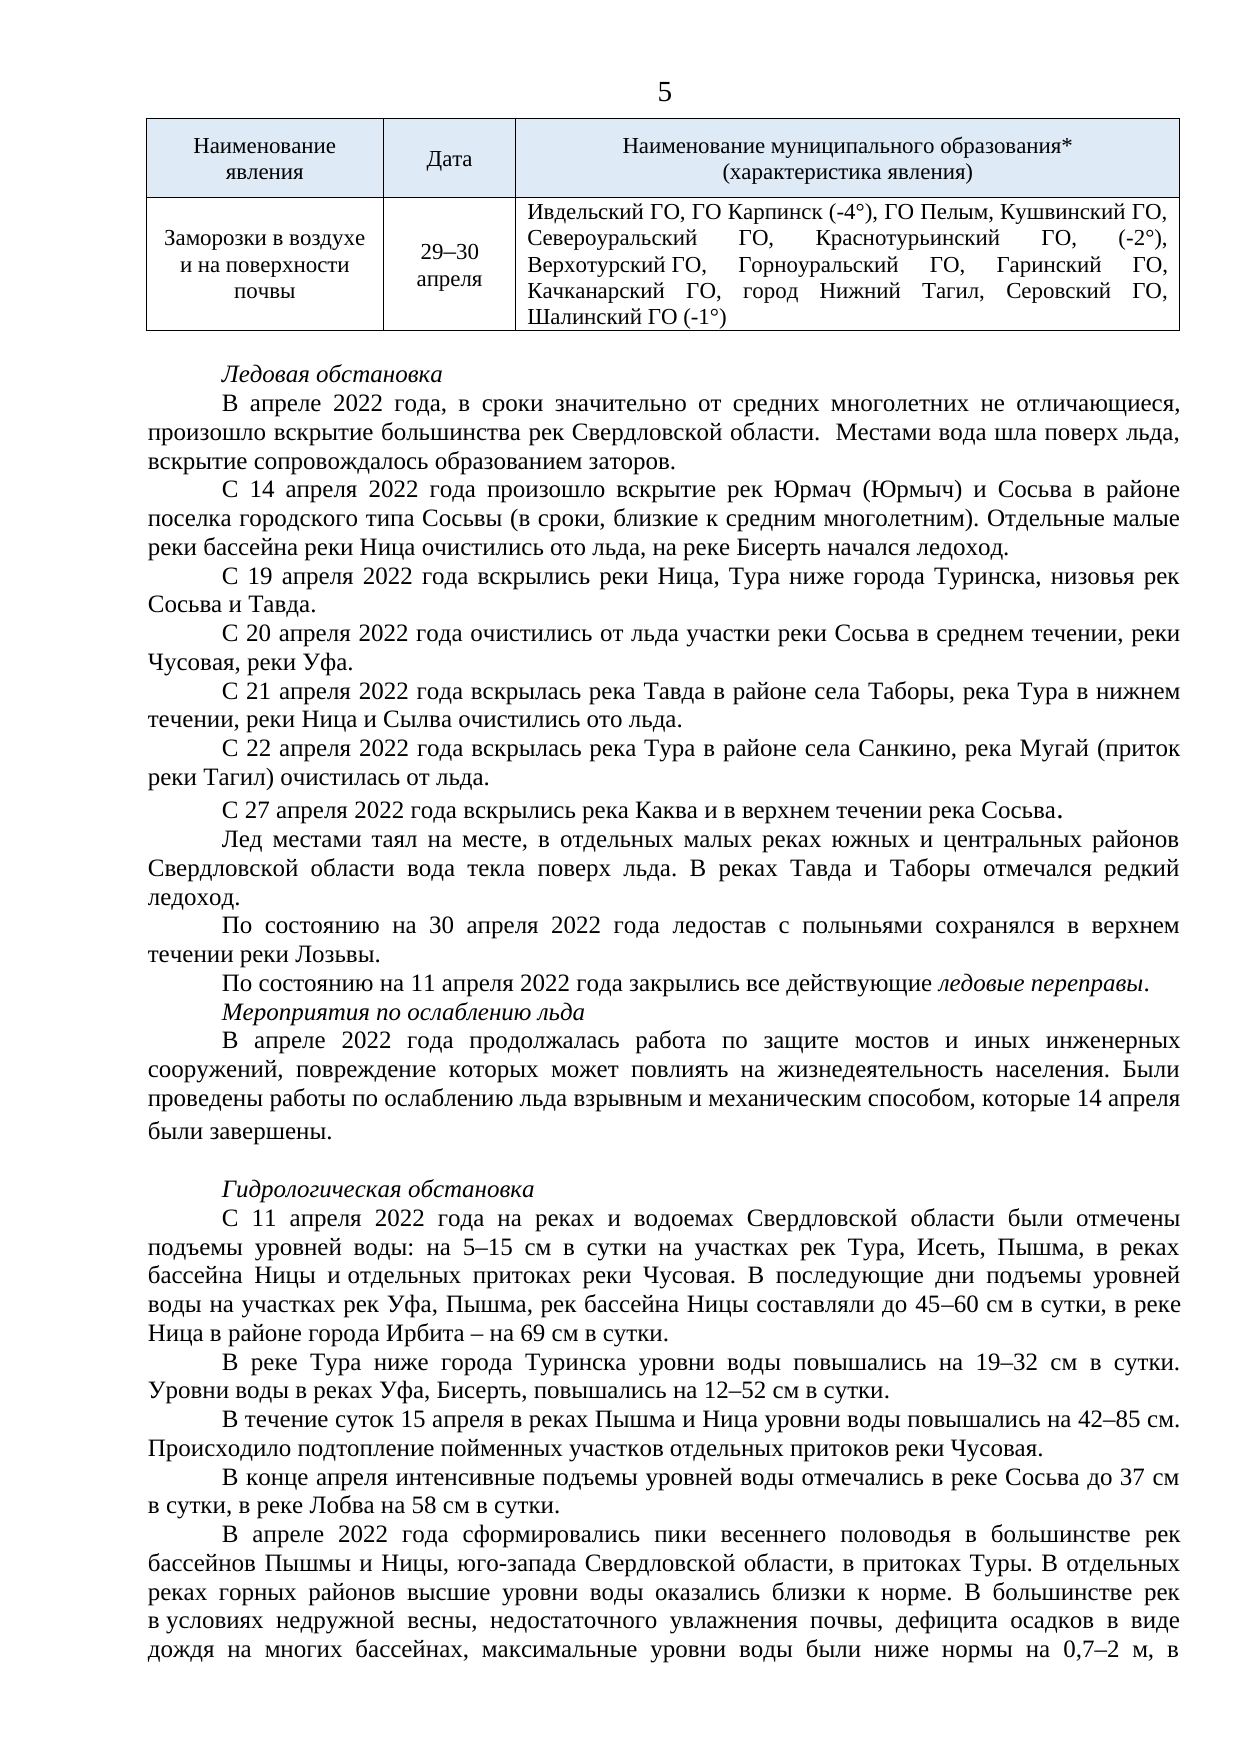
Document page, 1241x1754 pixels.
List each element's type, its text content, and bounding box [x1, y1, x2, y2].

table_header Дата [384, 119, 515, 197]
table_cell Заморозки в воздухе и на поверхности почвы [147, 198, 383, 330]
text В апреле 2022 года, в сроки значительно от средних многолетних не отличающиеся, произошло вскрытие большинства рек Свердловской области. Местами вода шла поверх льда, вскрытие сопровождалось образованием заторов. [148, 388, 1181, 474]
table_cell 29–30 апреля [384, 198, 515, 330]
text Ледовая обстановка [148, 359, 1181, 388]
text По состоянию на 30 апреля 2022 года ледостав с полыньями сохранялся в верхнем течении реки Лозьвы. [148, 911, 1181, 968]
text Гидрологическая обстановка [148, 1174, 1181, 1203]
text В течение суток 15 апреля в реках Пышма и Ница уровни воды повышались на 42–85 см. Происходило подтопление пойменных участков отдельных притоков реки Чусовая. [148, 1404, 1181, 1462]
table_header Наименование явления [147, 119, 383, 197]
text С 27 апреля 2022 года вскрылись река Каква и в верхнем течении река Сосьва. [148, 791, 1181, 824]
text В апреле 2022 года продолжалась работа по защите мостов и иных инженерных сооружений, повреждение которых может повлиять на жизнедеятельность населения. Были проведены работы по ослаблению льда взрывным и механическим способом, которые 14 апреля были завершены. [148, 1026, 1181, 1145]
text С 20 апреля 2022 года очистились от льда участки реки Сосьва в среднем течении, реки Чусовая, реки Уфа. [148, 618, 1181, 676]
text В реке Тура ниже города Туринска уровни воды повышались на 19–32 см в сутки. Уровни воды в реках Уфа, Бисерть, повышались на 12–52 см в сутки. [148, 1347, 1181, 1404]
text С 21 апреля 2022 года вскрылась река Тавда в районе села Таборы, река Тура в нижнем течении, реки Ница и Сылва очистились ото льда. [148, 676, 1181, 733]
table_cell Ивдельский ГО, ГО Карпинск (-4°), ГО Пелым, Кушвинский ГО, Североуральский ГО, Краснотурьинский ГО, (-2°), Верхотурский ГО, Горноуральский ГО, Гаринский ГО, Качканарский ГО, город Нижний Тагил, Серовский ГО, Шалинский ГО (-1°) [516, 198, 1179, 330]
text С 14 апреля 2022 года произошло вскрытие рек Юрмач (Юрмыч) и Сосьва в районе поселка городского типа Сосьвы (в сроки, близкие к средним многолетним). Отдельные малые реки бассейна реки Ница очистились ото льда, на реке Бисерть начался ледоход. [148, 474, 1181, 561]
text С 22 апреля 2022 года вскрылась река Тура в районе села Санкино, река Мугай (приток реки Тагил) очистилась от льда. [148, 733, 1181, 791]
table_header Наименование муниципального образования* (характеристика явления) [516, 119, 1179, 197]
text В конце апреля интенсивные подъемы уровней воды отмечались в реке Сосьва до 37 см в сутки, в реке Лобва на 58 см в сутки. [148, 1462, 1181, 1519]
text С 19 апреля 2022 года вскрылись реки Ница, Тура ниже города Туринска, низовья рек Сосьва и Тавда. [148, 561, 1181, 618]
text Лед местами таял на месте, в отдельных малых реках южных и центральных районов Свердловской области вода текла поверх льда. В реках Тавда и Таборы отмечался редкий ледоход. [148, 824, 1181, 911]
text В апреле 2022 года сформировались пики весеннего половодья в большинстве рек бассейнов Пышмы и Ницы, юго-запада Свердловской области, в притоках Туры. В отдельных реках горных районов высшие уровни воды оказались близки к норме. В большинстве рек в условиях недружной весны, недостаточного увлажнения почвы, дефицита осадков в виде дождя на многих бассейнах, максимальные уровни воды были ниже нормы на 0,7–2 м, в [148, 1519, 1181, 1663]
text Мероприятия по ослаблению льда [148, 997, 1181, 1026]
text С 11 апреля 2022 года на реках и водоемах Свердловской области были отмечены подъемы уровней воды: на 5–15 см в сутки на участках рек Тура, Исеть, Пышма, в реках бассейна Ницы и отдельных притоках реки Чусовая. В последующие дни подъемы уровней воды на участках рек Уфа, Пышма, рек бассейна Ницы составляли до 45–60 см в сутки, в реке Ница в районе города Ирбита – на 69 см в сутки. [148, 1203, 1181, 1347]
text По состоянию на 11 апреля 2022 года закрылись все действующие ледовые переправы. [148, 968, 1181, 997]
